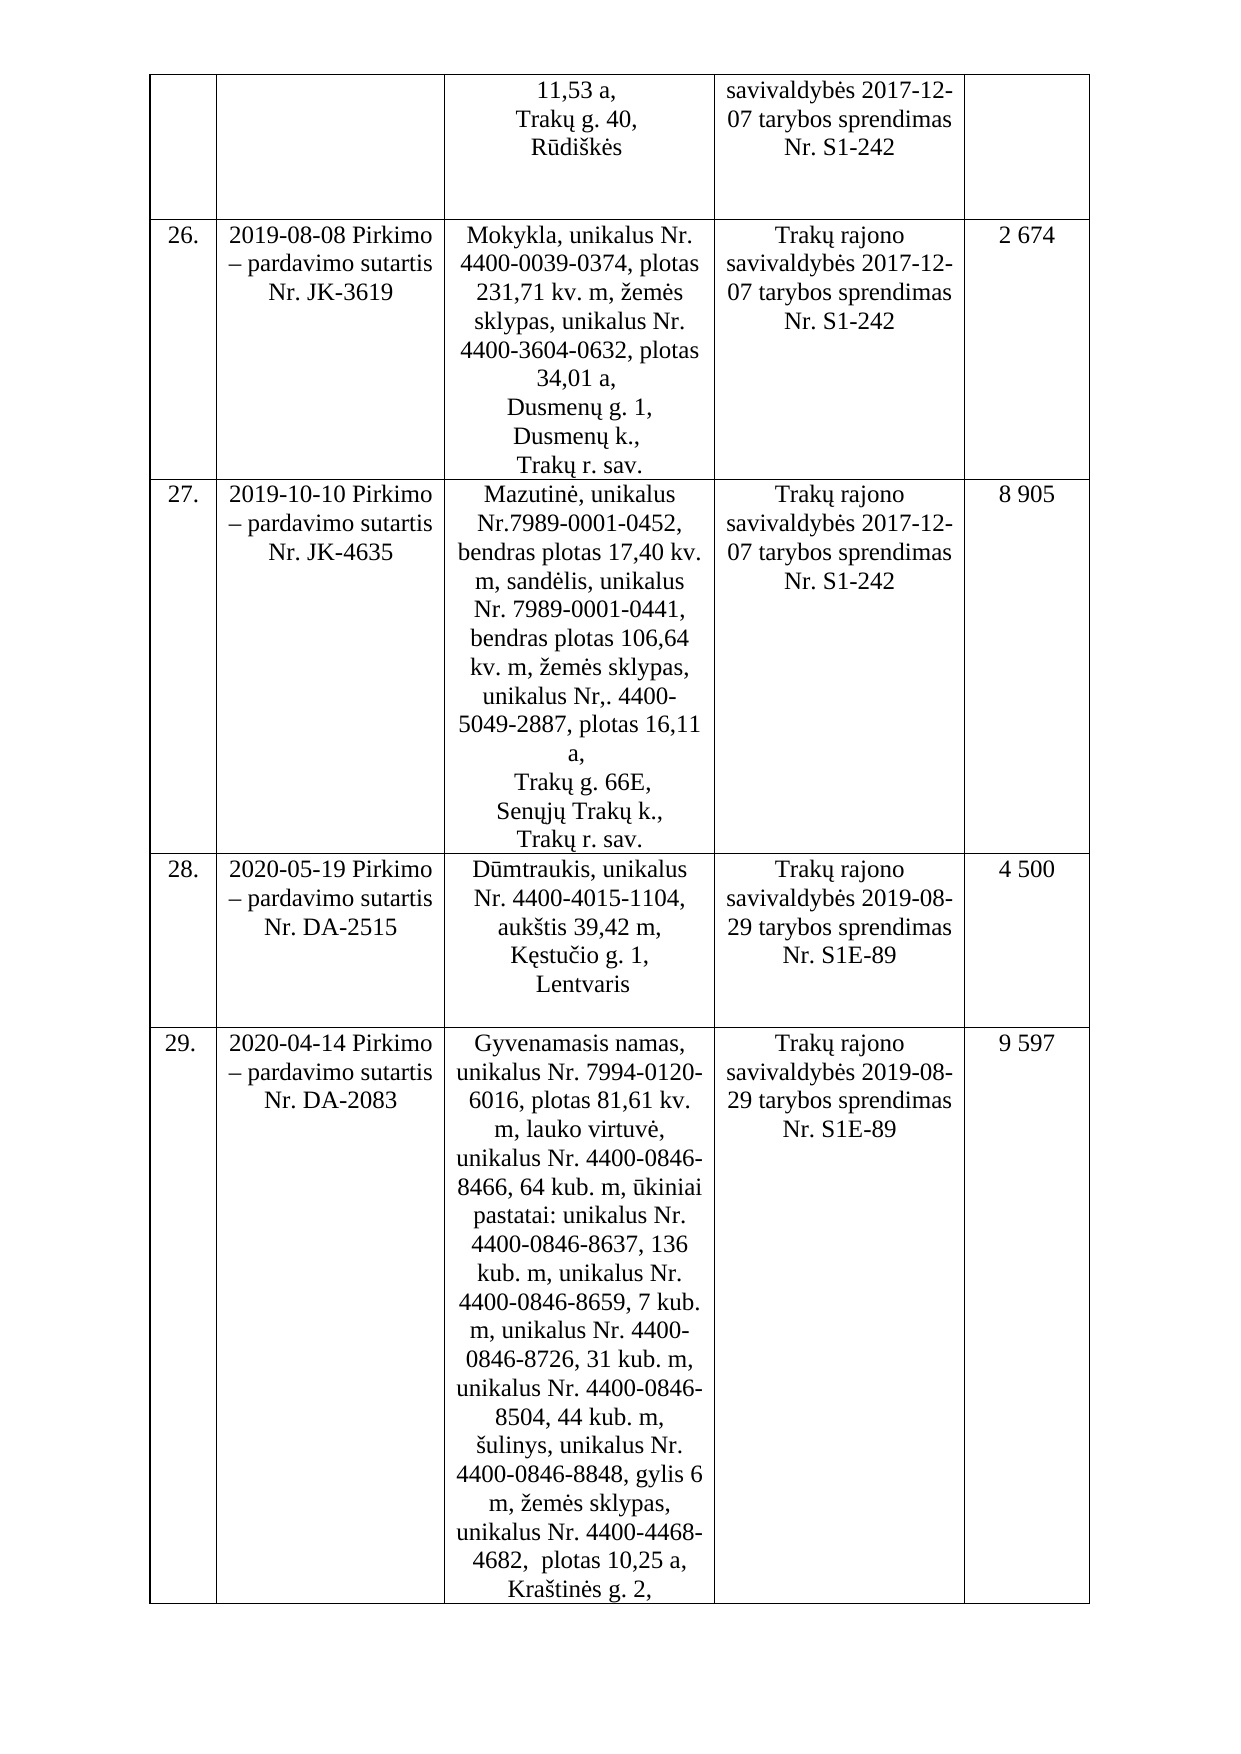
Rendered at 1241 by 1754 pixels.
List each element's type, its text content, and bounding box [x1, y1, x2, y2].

table_cell 2 674 [965, 220, 1089, 478]
table_cell 2019-10-10 Pirkimo – pardavimo sutartis Nr. JK-4635 [217, 480, 444, 853]
table_cell 11,53 a, Trakų g. 40, Rūdiškės [445, 75, 714, 219]
table_cell Mazutinė, unikalus Nr.7989-0001-0452, bendras plotas 17,40 kv. m, sandėlis, unikalus Nr. 7989-0001-0441, bendras plotas 106,64 kv. m, žemės sklypas, unikalus Nr,. 4400-5049-2887, plotas 16,11 a, Trakų g. 66E, Senųjų Trakų k., Trakų r. sav. [445, 480, 714, 853]
table_cell 29. [151, 1028, 216, 1603]
table_cell Trakų rajono savivaldybės 2019-08-29 tarybos sprendimas Nr. S1E-89 [715, 854, 964, 1027]
table_cell 8 905 [965, 480, 1089, 853]
table_cell 28. [151, 854, 216, 1027]
table_cell [965, 75, 1089, 219]
table_cell [217, 75, 444, 219]
table_cell 2019-08-08 Pirkimo – pardavimo sutartis Nr. JK-3619 [217, 220, 444, 478]
table_cell Trakų rajono savivaldybės 2017-12-07 tarybos sprendimas Nr. S1-242 [715, 220, 964, 478]
table_cell [151, 75, 216, 219]
table_cell Trakų rajono savivaldybės 2017-12-07 tarybos sprendimas Nr. S1-242 [715, 480, 964, 853]
table_cell 26. [151, 220, 216, 478]
table_cell Trakų rajono savivaldybės 2019-08-29 tarybos sprendimas Nr. S1E-89 [715, 1028, 964, 1603]
table_cell Dūmtraukis, unikalus Nr. 4400-4015-1104, aukštis 39,42 m, Kęstučio g. 1, Lentvaris [445, 854, 714, 1027]
table_cell 2020-04-14 Pirkimo – pardavimo sutartis Nr. DA-2083 [217, 1028, 444, 1603]
table_cell 4 500 [965, 854, 1089, 1027]
table_cell 2020-05-19 Pirkimo – pardavimo sutartis Nr. DA-2515 [217, 854, 444, 1027]
table_cell Mokykla, unikalus Nr. 4400-0039-0374, plotas 231,71 kv. m, žemės sklypas, unikalus Nr. 4400-3604-0632, plotas 34,01 a, Dusmenų g. 1, Dusmenų k., Trakų r. sav. [445, 220, 714, 478]
table_cell savivaldybės 2017-12-07 tarybos sprendimas Nr. S1-242 [715, 75, 964, 219]
table_cell Gyvenamasis namas, unikalus Nr. 7994-0120-6016, plotas 81,61 kv. m, lauko virtuvė, unikalus Nr. 4400-0846-8466, 64 kub. m, ūkiniai pastatai: unikalus Nr. 4400-0846-8637, 136 kub. m, unikalus Nr. 4400-0846-8659, 7 kub. m, unikalus Nr. 4400-0846-8726, 31 kub. m, unikalus Nr. 4400-0846-8504, 44 kub. m, šulinys, unikalus Nr. 4400-0846-8848, gylis 6 m, žemės sklypas, unikalus Nr. 4400-4468-4682, plotas 10,25 a, Kraštinės g. 2, [445, 1028, 714, 1603]
table_cell 27. [151, 480, 216, 853]
table_cell 9 597 [965, 1028, 1089, 1603]
